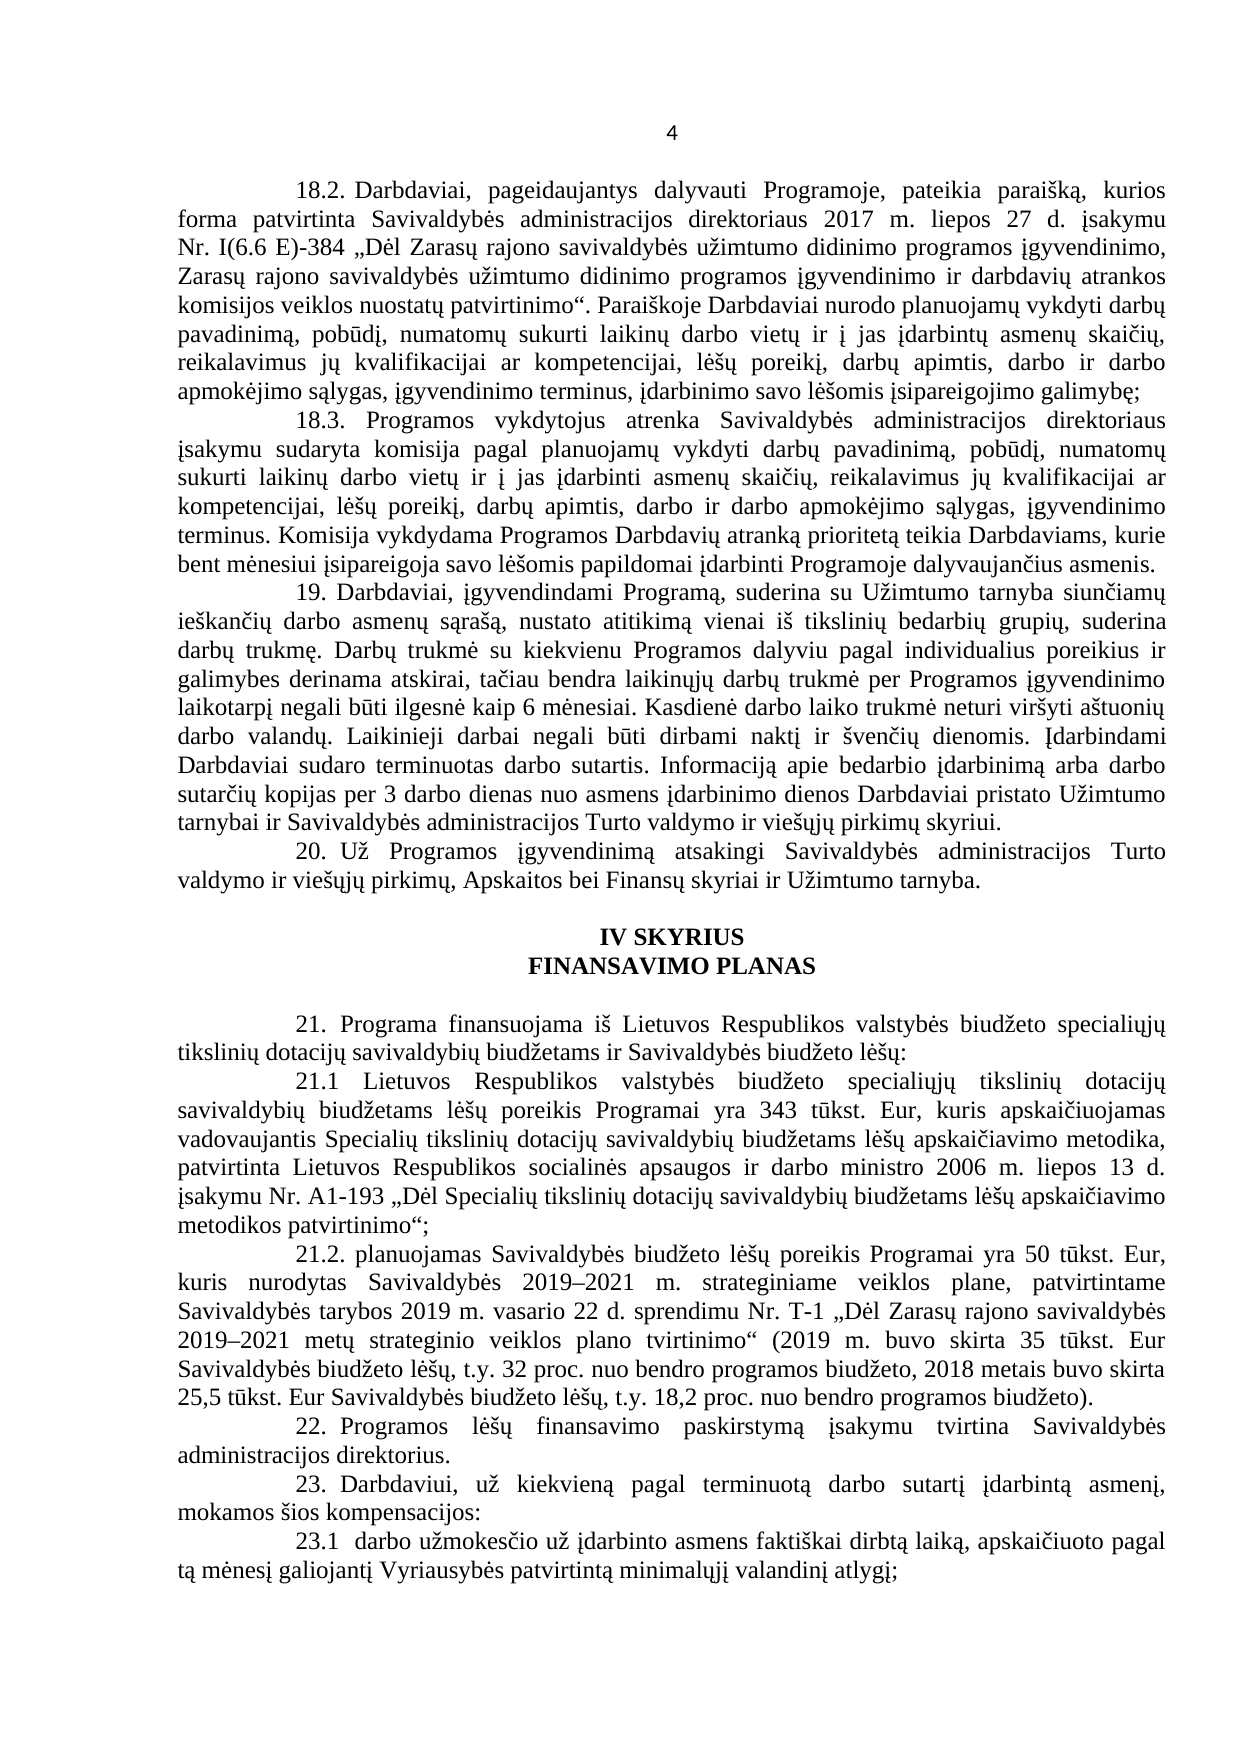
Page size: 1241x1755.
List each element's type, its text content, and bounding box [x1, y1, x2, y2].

text 19. Darbdaviai, įgyvendindami Programą, suderina su Užimtumo tarnyba siunčiamų ieškančių darbo asmenų sąrašą, nustato atitikimą vienai iš tikslinių bedarbių grupių, suderina darbų trukmę. Darbų trukmė su kiekvienu Programos dalyviu pagal individualius poreikius ir galimybes derinama atskirai, tačiau bendra laikinųjų darbų trukmė per Programos įgyvendinimo laikotarpį negali būti ilgesnė kaip 6 mėnesiai. Kasdienė darbo laiko trukmė neturi viršyti aštuonių darbo valandų. Laikinieji darbai negali būti dirbami naktį ir švenčių dienomis. Įdarbindami Darbdaviai sudaro terminuotas darbo sutartis. Informaciją apie bedarbio įdarbinimą arba darbo sutarčių kopijas per 3 darbo dienas nuo asmens įdarbinimo dienos Darbdaviai pristato Užimtumo tarnybai ir Savivaldybės administracijos Turto valdymo ir viešųjų pirkimų skyriui. [177, 577, 1167, 836]
text 21.1 Lietuvos Respublikos valstybės biudžeto specialiųjų tikslinių dotacijų savivaldybių biudžetams lėšų poreikis Programai yra 343 tūkst. Eur, kuris apskaičiuojamas vadovaujantis Specialių tikslinių dotacijų savivaldybių biudžetams lėšų apskaičiavimo metodika, patvirtinta Lietuvos Respublikos socialinės apsaugos ir darbo ministro 2006 m. liepos 13 d. įsakymu Nr. A1-193 „Dėl Specialių tikslinių dotacijų savivaldybių biudžetams lėšų apskaičiavimo metodikos patvirtinimo“; [177, 1066, 1167, 1239]
text 21. Programa finansuojama iš Lietuvos Respublikos valstybės biudžeto specialiųjų tikslinių dotacijų savivaldybių biudžetams ir Savivaldybės biudžeto lėšų: [177, 1009, 1167, 1066]
text IV SKYRIUS [177, 922, 1167, 951]
text 22. Programos lėšų finansavimo paskirstymą įsakymu tvirtina Savivaldybės administracijos direktorius. [177, 1411, 1167, 1469]
text 23. Darbdaviui, už kiekvieną pagal terminuotą darbo sutartį įdarbintą asmenį, mokamos šios kompensacijos: [177, 1469, 1167, 1526]
text 20. Už Programos įgyvendinimą atsakingi Savivaldybės administracijos Turto valdymo ir viešųjų pirkimų, Apskaitos bei Finansų skyriai ir Užimtumo tarnyba. [177, 836, 1167, 894]
text 23.1 darbo užmokesčio už įdarbinto asmens faktiškai dirbtą laiką, apskaičiuoto pagal tą mėnesį galiojantį Vyriausybės patvirtintą minimalųjį valandinį atlygį; [177, 1526, 1167, 1584]
text 18.3. Programos vykdytojus atrenka Savivaldybės administracijos direktoriaus įsakymu sudaryta komisija pagal planuojamų vykdyti darbų pavadinimą, pobūdį, numatomų sukurti laikinų darbo vietų ir į jas įdarbinti asmenų skaičių, reikalavimus jų kvalifikacijai ar kompetencijai, lėšų poreikį, darbų apimtis, darbo ir darbo apmokėjimo sąlygas, įgyvendinimo terminus. Komisija vykdydama Programos Darbdavių atranką prioritetą teikia Darbdaviams, kurie bent mėnesiui įsipareigoja savo lėšomis papildomai įdarbinti Programoje dalyvaujančius asmenis. [177, 405, 1167, 577]
text 21.2. planuojamas Savivaldybės biudžeto lėšų poreikis Programai yra 50 tūkst. Eur, kuris nurodytas Savivaldybės 2019–2021 m. strateginiame veiklos plane, patvirtintame Savivaldybės tarybos 2019 m. vasario 22 d. sprendimu Nr. T-1 „Dėl Zarasų rajono savivaldybės 2019–2021 metų strateginio veiklos plano tvirtinimo“ (2019 m. buvo skirta 35 tūkst. Eur Savivaldybės biudžeto lėšų, t.y. 32 proc. nuo bendro programos biudžeto, 2018 metais buvo skirta 25,5 tūkst. Eur Savivaldybės biudžeto lėšų, t.y. 18,2 proc. nuo bendro programos biudžeto). [177, 1239, 1167, 1411]
text 18.2. Darbdaviai, pageidaujantys dalyvauti Programoje, pateikia paraišką, kurios forma patvirtinta Savivaldybės administracijos direktoriaus 2017 m. liepos 27 d. įsakymu Nr. I(6.6 E)-384 „Dėl Zarasų rajono savivaldybės užimtumo didinimo programos įgyvendinimo, Zarasų rajono savivaldybės užimtumo didinimo programos įgyvendinimo ir darbdavių atrankos komisijos veiklos nuostatų patvirtinimo“. Paraiškoje Darbdaviai nurodo planuojamų vykdyti darbų pavadinimą, pobūdį, numatomų sukurti laikinų darbo vietų ir į jas įdarbintų asmenų skaičių, reikalavimus jų kvalifikacijai ar kompetencijai, lėšų poreikį, darbų apimtis, darbo ir darbo apmokėjimo sąlygas, įgyvendinimo terminus, įdarbinimo savo lėšomis įsipareigojimo galimybę; [177, 175, 1167, 405]
text FINANSAVIMO PLANAS [177, 951, 1167, 980]
